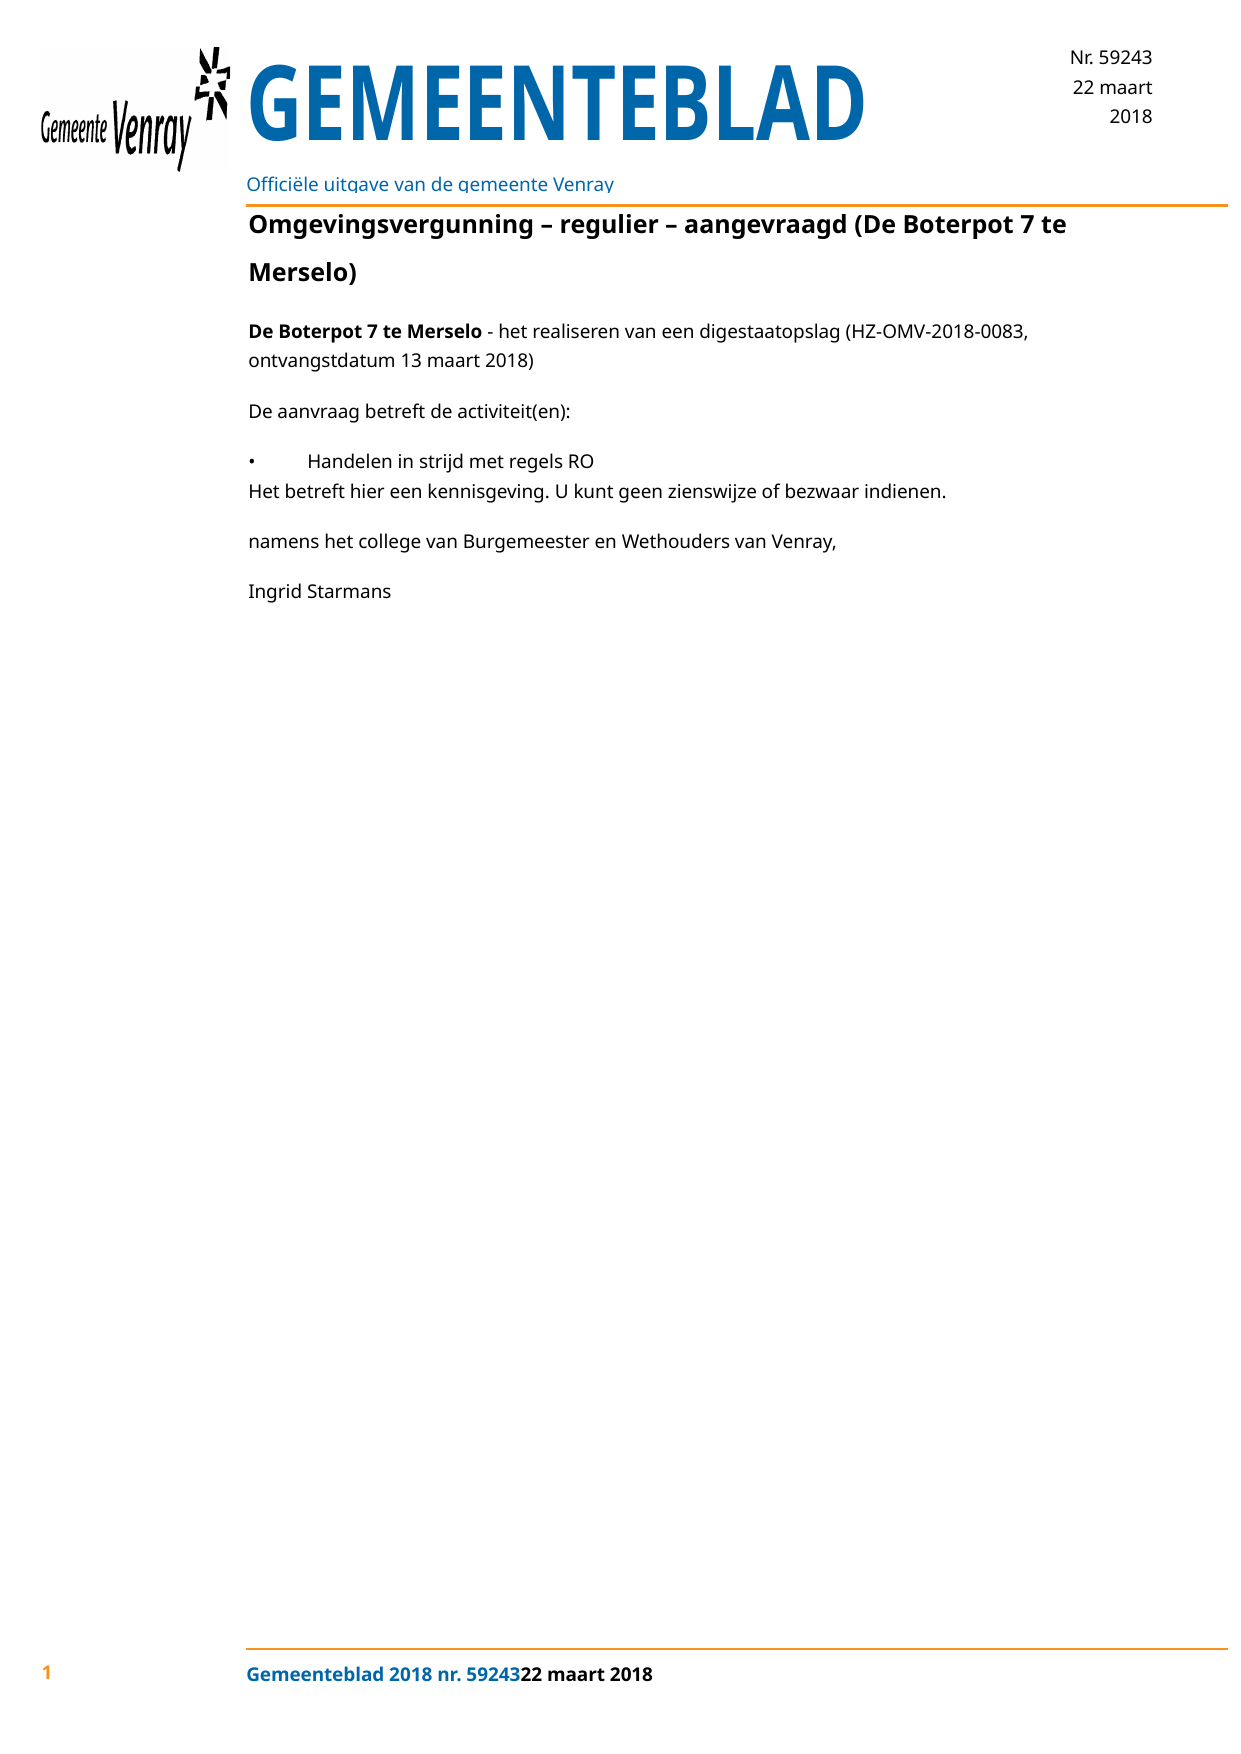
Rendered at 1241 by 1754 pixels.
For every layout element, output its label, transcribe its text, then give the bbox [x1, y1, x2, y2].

text Het betreft hier een kennisgeving. U kunt geen zienswijze of bezwaar indienen. [248, 478, 1152, 504]
text Ingrid Starmans [248, 579, 1152, 604]
text De Boterpot 7 te Merselo - het realiseren van een digestaatopslag (HZ-OMV-2018-0083, ontvangstdatum 13 maart 2018) [248, 318, 1152, 373]
text Omgevingsvergunning – regulier – aangevraagd (De Boterpot 7 te Merselo) [248, 207, 1152, 288]
text namens het college van Burgemeester en Wethouders van Venray, [248, 528, 1152, 554]
text De aanvraag betreft de activiteit(en): [248, 398, 1152, 424]
picture [41, 47, 231, 172]
list Handelen in strijd met regels RO [248, 448, 1152, 474]
